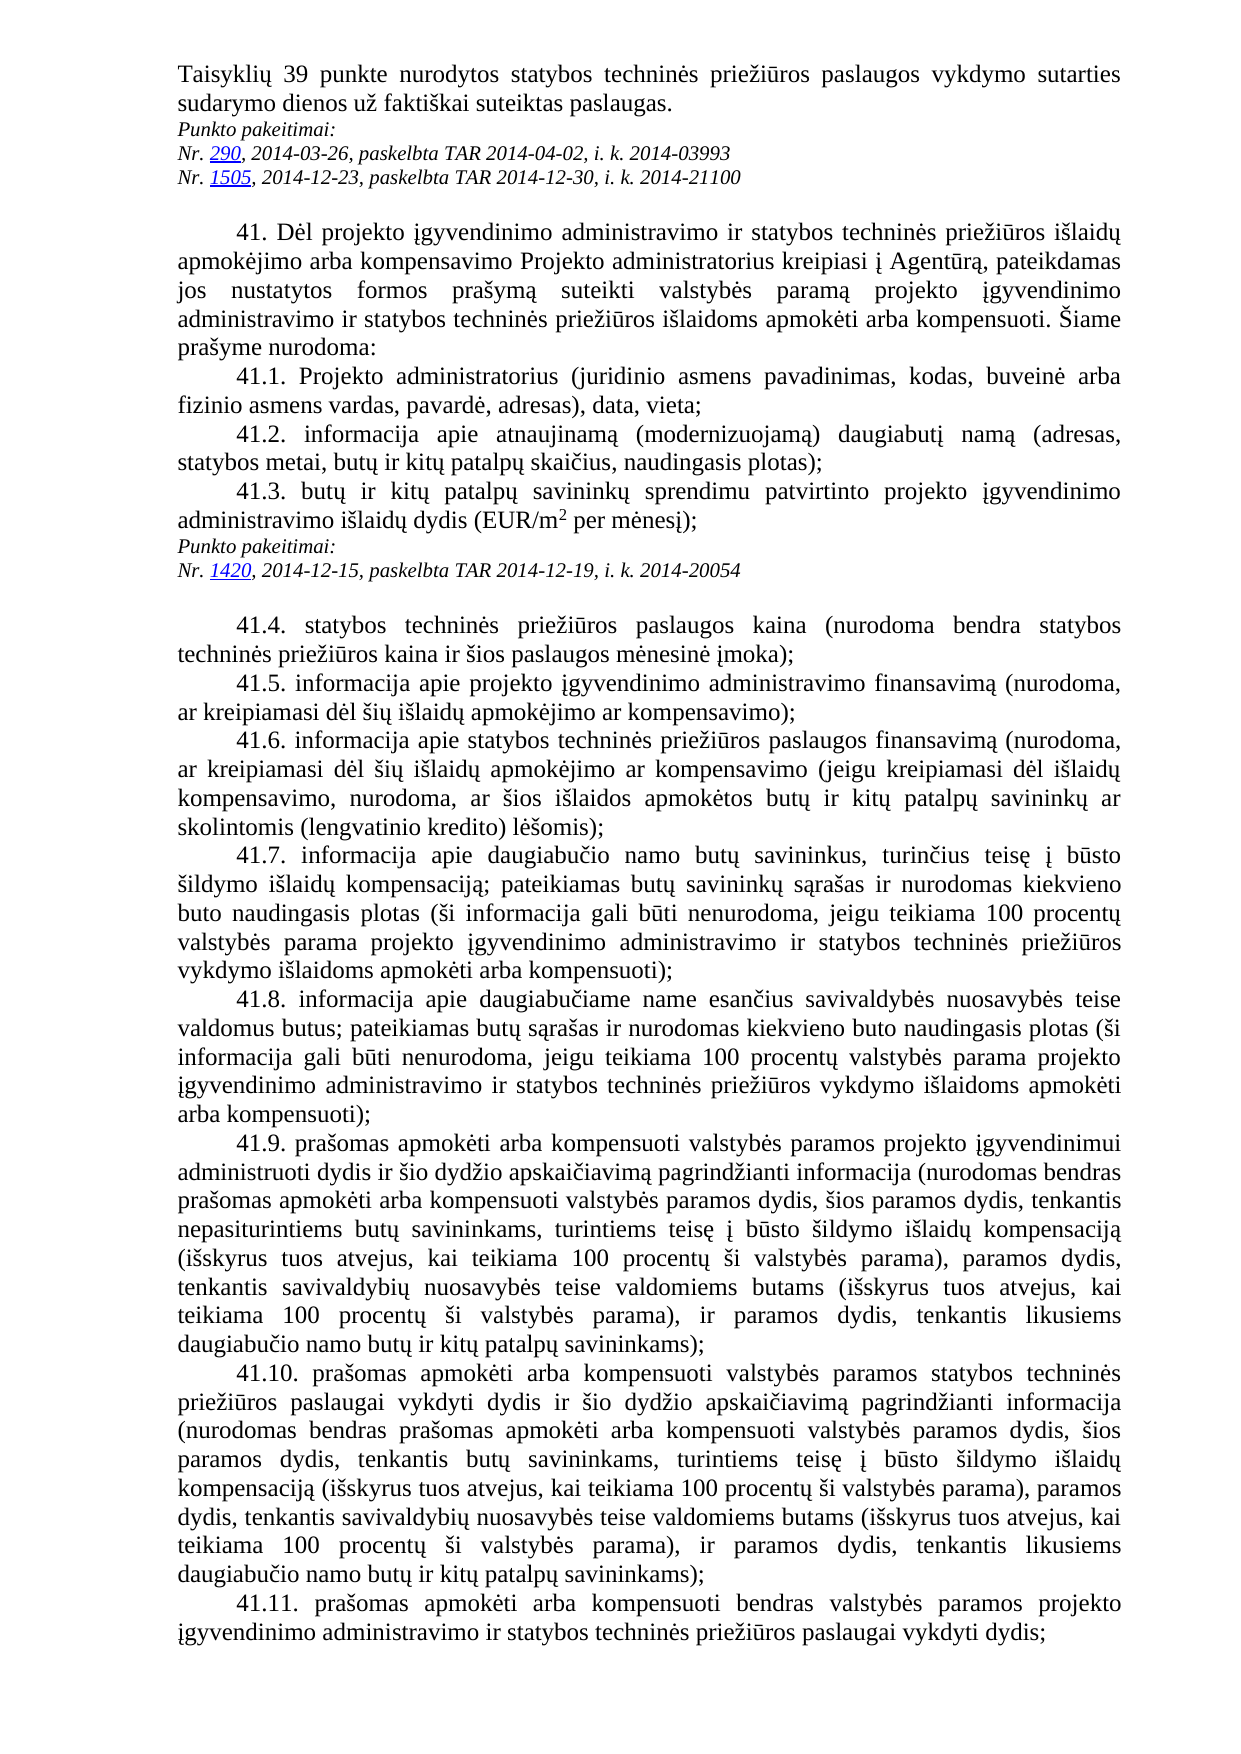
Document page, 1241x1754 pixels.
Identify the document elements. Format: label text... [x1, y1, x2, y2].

text 41.10. prašomas apmokėti arba kompensuoti valstybės paramos statybos techninės priežiūros paslaugai vykdyti dydis ir šio dydžio apskaičiavimą pagrindžianti informacija (nurodomas bendras prašomas apmokėti arba kompensuoti valstybės paramos dydis, šios paramos dydis, tenkantis butų savininkams, turintiems teisę į būsto šildymo išlaidų kompensaciją (išskyrus tuos atvejus, kai teikiama 100 procentų ši valstybės parama), paramos dydis, tenkantis savivaldybių nuosavybės teise valdomiems butams (išskyrus tuos atvejus, kai teikiama 100 procentų ši valstybės parama), ir paramos dydis, tenkantis likusiems daugiabučio namo butų ir kitų patalpų savininkams); [177, 1358, 1122, 1588]
text 41.8. informacija apie daugiabučiame name esančius savivaldybės nuosavybės teise valdomus butus; pateikiamas butų sąrašas ir nurodomas kiekvieno buto naudingasis plotas (ši informacija gali būti nenurodoma, jeigu teikiama 100 procentų valstybės parama projekto įgyvendinimo administravimo ir statybos techninės priežiūros vykdymo išlaidoms apmokėti arba kompensuoti); [177, 984, 1122, 1128]
text 41.7. informacija apie daugiabučio namo butų savininkus, turinčius teisę į būsto šildymo išlaidų kompensaciją; pateikiamas butų savininkų sąrašas ir nurodomas kiekvieno buto naudingasis plotas (ši informacija gali būti nenurodoma, jeigu teikiama 100 procentų valstybės parama projekto įgyvendinimo administravimo ir statybos techninės priežiūros vykdymo išlaidoms apmokėti arba kompensuoti); [177, 841, 1122, 984]
text 41.3. butų ir kitų patalpų savininkų sprendimu patvirtinto projekto įgyvendinimo administravimo išlaidų dydis (EUR/m2 per mėnesį); [177, 476, 1122, 534]
text Nr. 1505, 2014-12-23, paskelbta TAR 2014-12-30, i. k. 2014-21100 [177, 165, 1122, 189]
text Nr. 1420, 2014-12-15, paskelbta TAR 2014-12-19, i. k. 2014-20054 [177, 558, 1122, 582]
text 41.6. informacija apie statybos techninės priežiūros paslaugos finansavimą (nurodoma, ar kreipiamasi dėl šių išlaidų apmokėjimo ar kompensavimo (jeigu kreipiamasi dėl išlaidų kompensavimo, nurodoma, ar šios išlaidos apmokėtos butų ir kitų patalpų savininkų ar skolintomis (lengvatinio kredito) lėšomis); [177, 726, 1122, 841]
text 41.9. prašomas apmokėti arba kompensuoti valstybės paramos projekto įgyvendinimui administruoti dydis ir šio dydžio apskaičiavimą pagrindžianti informacija (nurodomas bendras prašomas apmokėti arba kompensuoti valstybės paramos dydis, šios paramos dydis, tenkantis nepasiturintiems butų savininkams, turintiems teisę į būsto šildymo išlaidų kompensaciją (išskyrus tuos atvejus, kai teikiama 100 procentų ši valstybės parama), paramos dydis, tenkantis savivaldybių nuosavybės teise valdomiems butams (išskyrus tuos atvejus, kai teikiama 100 procentų ši valstybės parama), ir paramos dydis, tenkantis likusiems daugiabučio namo butų ir kitų patalpų savininkams); [177, 1128, 1122, 1358]
text 41.2. informacija apie atnaujinamą (modernizuojamą) daugiabutį namą (adresas, statybos metai, butų ir kitų patalpų skaičius, naudingasis plotas); [177, 419, 1122, 476]
text 41.5. informacija apie projekto įgyvendinimo administravimo finansavimą (nurodoma, ar kreipiamasi dėl šių išlaidų apmokėjimo ar kompensavimo); [177, 668, 1122, 726]
text Punkto pakeitimai: [177, 534, 1122, 558]
text Punkto pakeitimai: [177, 117, 1122, 141]
text 41.4. statybos techninės priežiūros paslaugos kaina (nurodoma bendra statybos techninės priežiūros kaina ir šios paslaugos mėnesinė įmoka); [177, 611, 1122, 668]
text 41. Dėl projekto įgyvendinimo administravimo ir statybos techninės priežiūros išlaidų apmokėjimo arba kompensavimo Projekto administratorius kreipiasi į Agentūrą, pateikdamas jos nustatytos formos prašymą suteikti valstybės paramą projekto įgyvendinimo administravimo ir statybos techninės priežiūros išlaidoms apmokėti arba kompensuoti. Šiame prašyme nurodoma: [177, 217, 1122, 361]
text 41.11. prašomas apmokėti arba kompensuoti bendras valstybės paramos projekto įgyvendinimo administravimo ir statybos techninės priežiūros paslaugai vykdyti dydis; [177, 1588, 1122, 1646]
text Taisyklių 39 punkte nurodytos statybos techninės priežiūros paslaugos vykdymo sutarties sudarymo dienos už faktiškai suteiktas paslaugas. [177, 59, 1122, 117]
text Nr. 290, 2014-03-26, paskelbta TAR 2014-04-02, i. k. 2014-03993 [177, 141, 1122, 165]
text 41.1. Projekto administratorius (juridinio asmens pavadinimas, kodas, buveinė arba fizinio asmens vardas, pavardė, adresas), data, vieta; [177, 361, 1122, 419]
